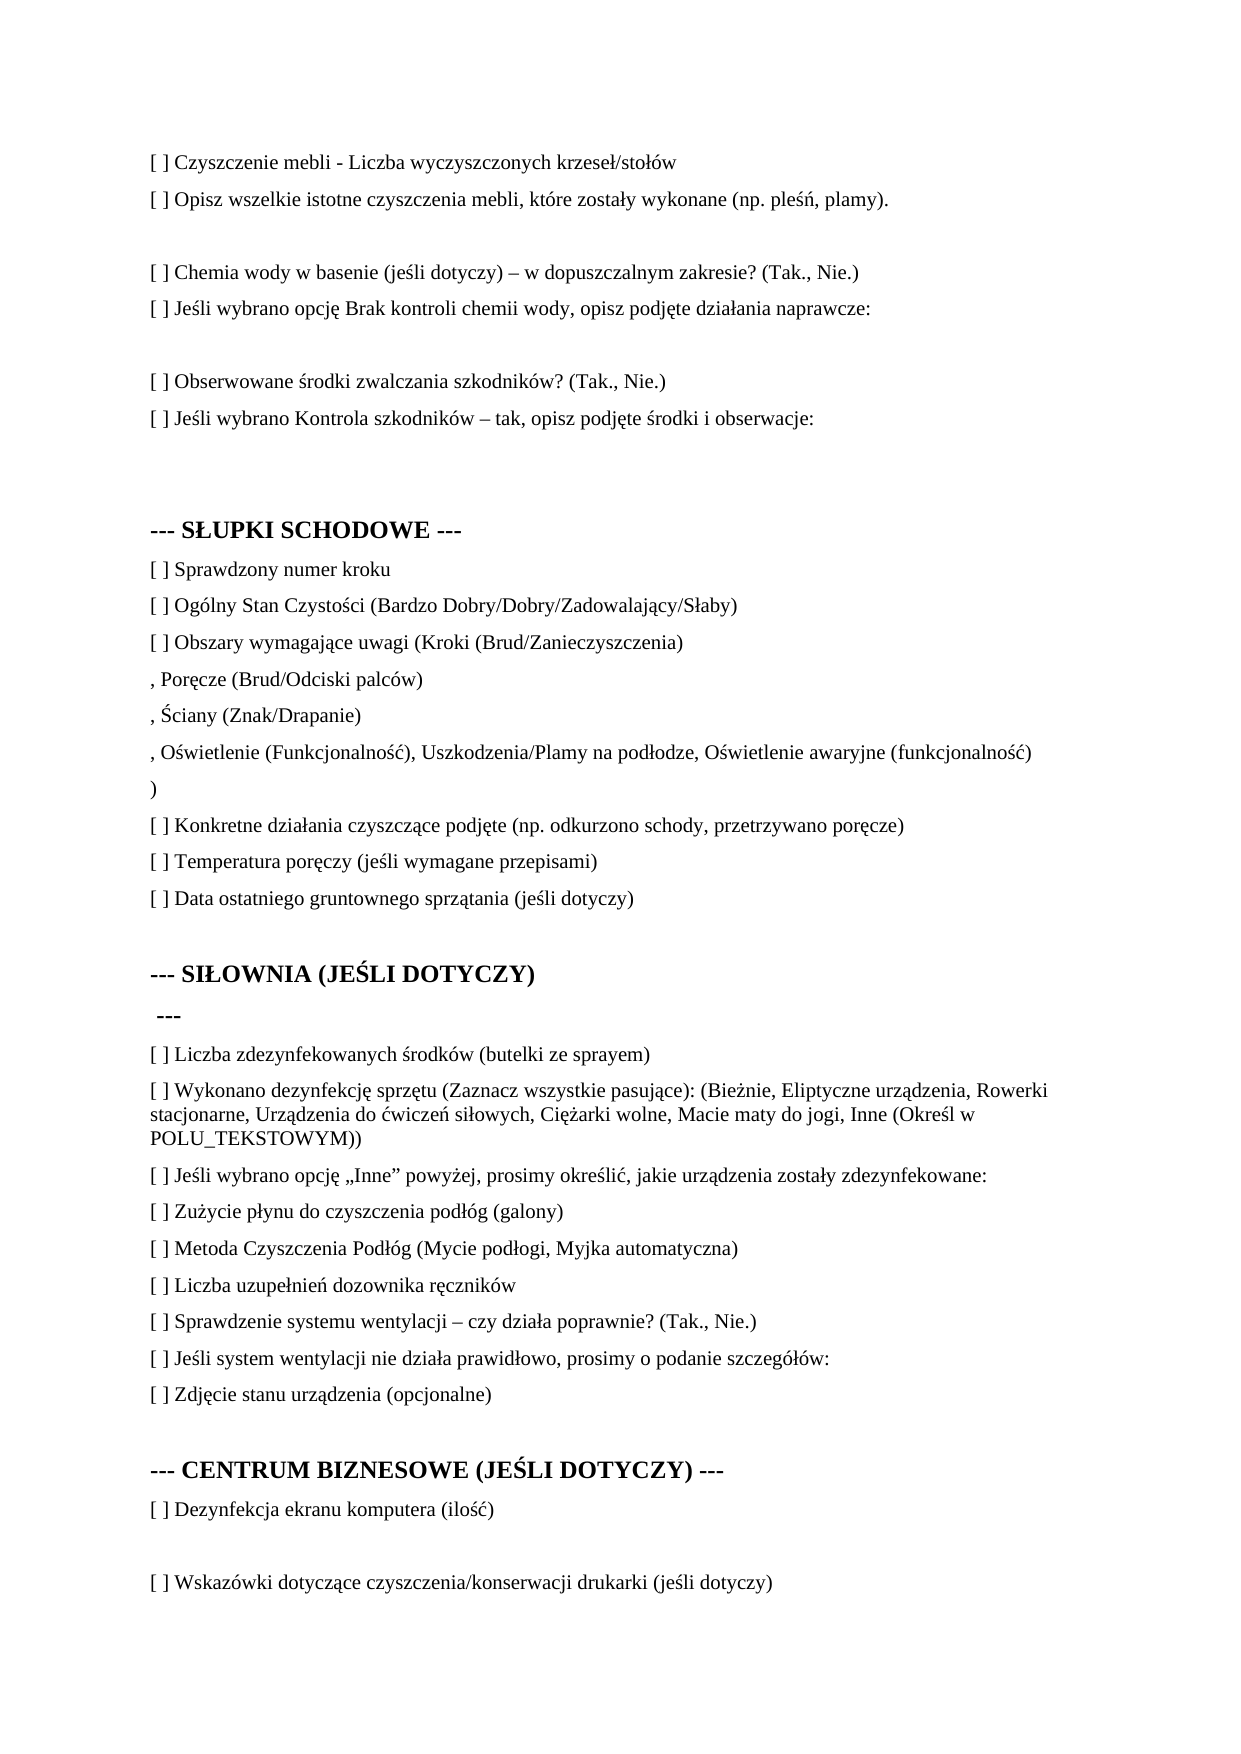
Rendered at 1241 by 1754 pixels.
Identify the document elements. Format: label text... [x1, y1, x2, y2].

text [ ] Data ostatniego gruntownego sprzątania (jeśli dotyczy) [150, 886, 1090, 910]
text [ ] Liczba uzupełnień dozownika ręczników [150, 1272, 1090, 1297]
text [ ] Zdjęcie stanu urządzenia (opcjonalne) [150, 1382, 1090, 1406]
text [ ] Obszary wymagające uwagi (Kroki (Brud/Zanieczyszczenia) [150, 630, 1090, 654]
text [ ] Jeśli wybrano opcję „Inne” powyżej, prosimy określić, jakie urządzenia zostały zdezynfekowane: [150, 1163, 1090, 1187]
text [ ] Sprawdzony numer kroku [150, 557, 1090, 581]
text [ ] Jeśli wybrano opcję Brak kontroli chemii wody, opisz podjęte działania naprawcze: [150, 296, 1090, 320]
text --- [150, 1000, 1090, 1029]
text [ ] Opisz wszelkie istotne czyszczenia mebli, które zostały wykonane (np. pleśń, plamy). [150, 187, 1090, 211]
text [ ] Obserwowane środki zwalczania szkodników? (Tak., Nie.) [150, 369, 1090, 393]
text , Poręcze (Brud/Odciski palców) [150, 667, 1090, 691]
text [ ] Temperatura poręczy (jeśli wymagane przepisami) [150, 849, 1090, 873]
text [ ] Jeśli wybrano Kontrola szkodników – tak, opisz podjęte środki i obserwacje: [150, 406, 1090, 430]
text ) [150, 776, 1090, 800]
text [ ] Konkretne działania czyszczące podjęte (np. odkurzono schody, przetrzywano poręcze) [150, 813, 1090, 837]
text [ ] Wskazówki dotyczące czyszczenia/konserwacji drukarki (jeśli dotyczy) [150, 1570, 1090, 1594]
text [ ] Sprawdzenie systemu wentylacji – czy działa poprawnie? (Tak., Nie.) [150, 1309, 1090, 1333]
text [ ] Metoda Czyszczenia Podłóg (Mycie podłogi, Myjka automatyczna) [150, 1236, 1090, 1260]
text [ ] Dezynfekcja ekranu komputera (ilość) [150, 1497, 1090, 1521]
text [ ] Liczba zdezynfekowanych środków (butelki ze sprayem) [150, 1042, 1090, 1066]
text [ ] Czyszczenie mebli - Liczba wyczyszczonych krzeseł/stołów [150, 150, 1090, 174]
text [ ] Wykonano dezynfekcję sprzętu (Zaznacz wszystkie pasujące): (Bieżnie, Eliptyczne urządzenia, Rowerki stacjonarne, Urządzenia do ćwiczeń siłowych, Ciężarki wolne, Macie maty do jogi, Inne (Określ w POLU_TEKSTOWYM)) [150, 1078, 1090, 1150]
text , Oświetlenie (Funkcjonalność), Uszkodzenia/Plamy na podłodze, Oświetlenie awaryjne (funkcjonalność) [150, 740, 1090, 764]
text --- SŁUPKI SCHODOWE --- [150, 516, 1090, 544]
text --- SIŁOWNIA (JEŚLI DOTYCZY) [150, 959, 1090, 988]
text [ ] Zużycie płynu do czyszczenia podłóg (galony) [150, 1199, 1090, 1223]
text --- CENTRUM BIZNESOWE (JEŚLI DOTYCZY) --- [150, 1455, 1090, 1484]
text [ ] Ogólny Stan Czystości (Bardzo Dobry/Dobry/Zadowalający/Słaby) [150, 593, 1090, 617]
text [ ] Jeśli system wentylacji nie działa prawidłowo, prosimy o podanie szczegółów: [150, 1346, 1090, 1370]
text , Ściany (Znak/Drapanie) [150, 703, 1090, 727]
text [ ] Chemia wody w basenie (jeśli dotyczy) – w dopuszczalnym zakresie? (Tak., Nie.) [150, 260, 1090, 284]
